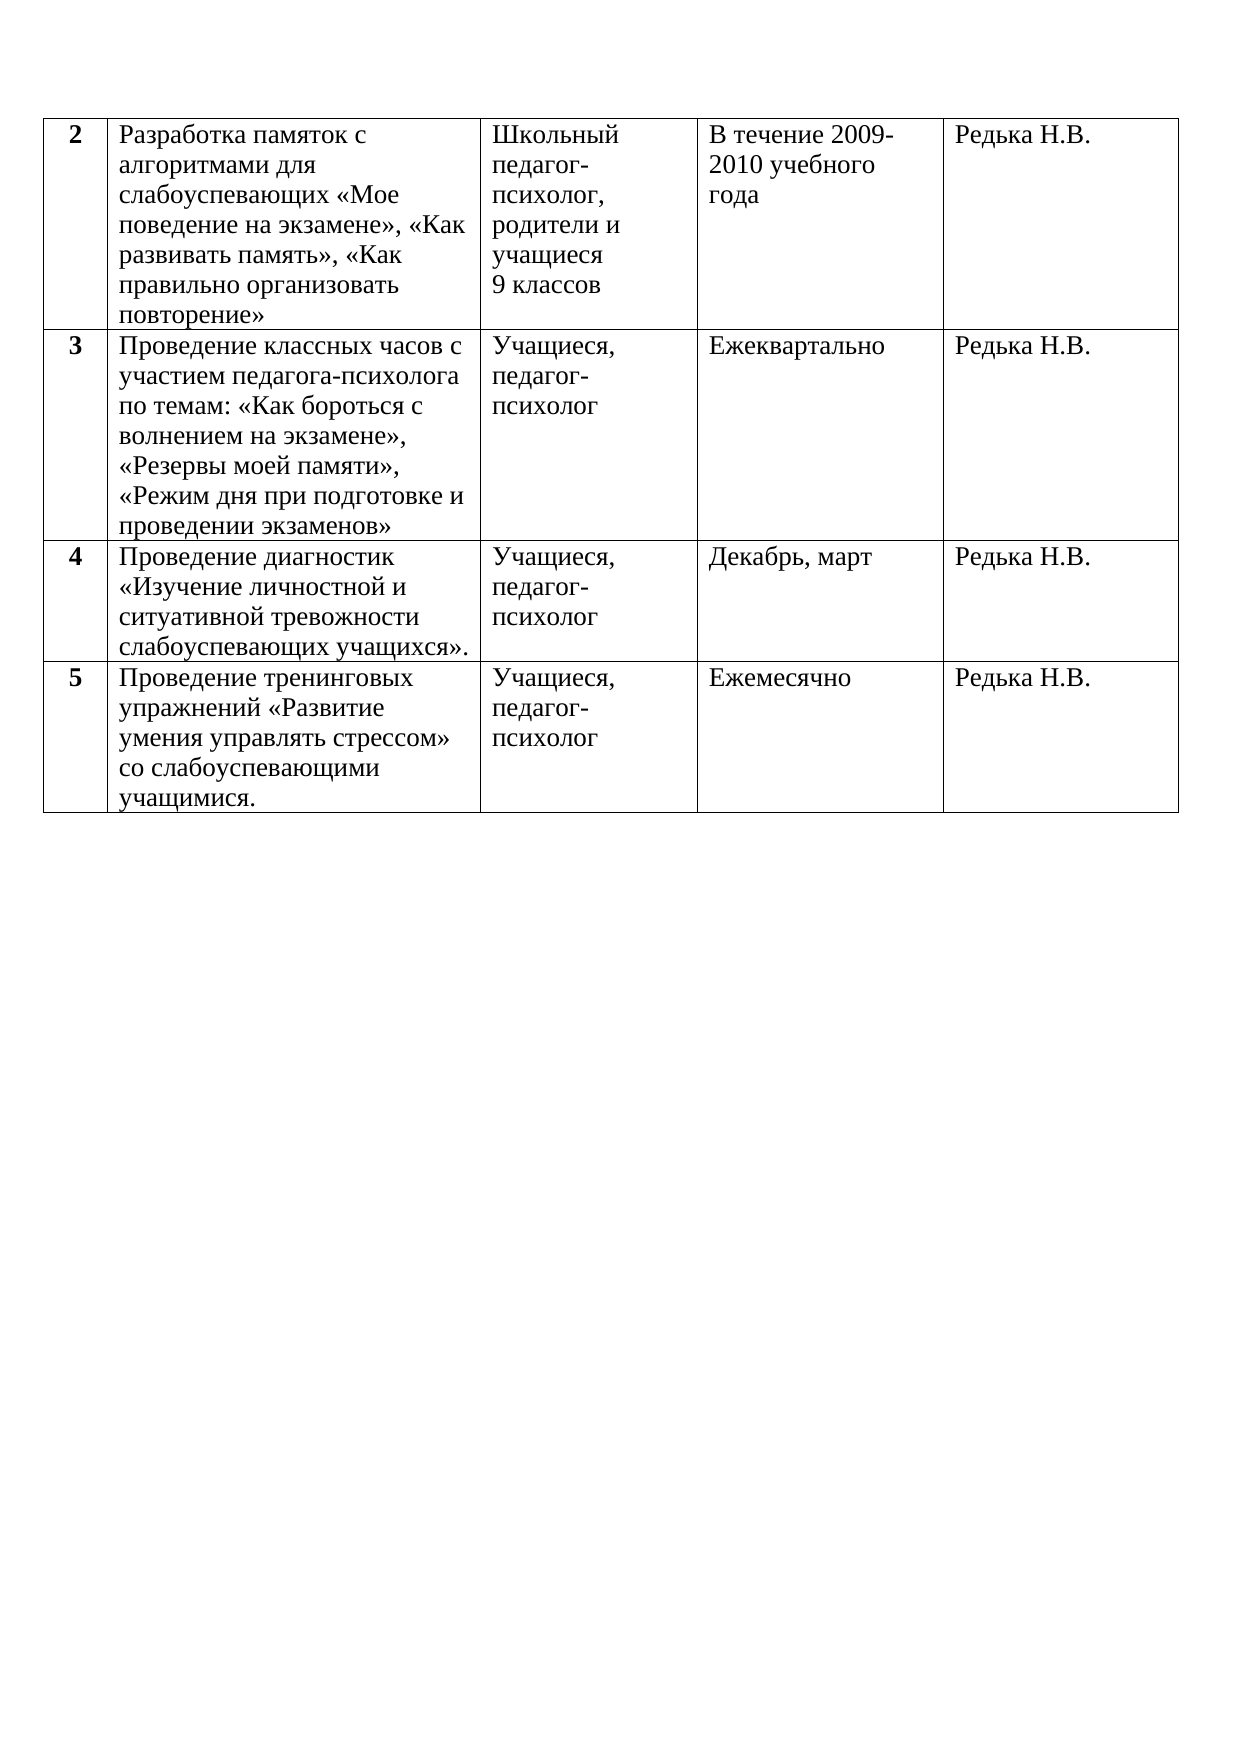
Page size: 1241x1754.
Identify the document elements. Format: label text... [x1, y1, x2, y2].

table_cell Разработка памяток с алгоритмами для слабоуспевающих «Мое поведение на экзамене», «Как развивать память», «Как правильно организовать повторение» [108, 119, 480, 329]
table_cell В течение 2009-2010 учебного года [698, 119, 943, 329]
table_cell Проведение диагностик «Изучение личностной и ситуативной тревожности слабоуспевающих учащихся». [108, 541, 480, 661]
table_cell Проведение классных часов с участием педагога-психолога по темам: «Как бороться с волнением на экзамене», «Резервы моей памяти», «Режим дня при подготовке и проведении экзаменов» [108, 330, 480, 540]
table_cell 5 [44, 662, 107, 812]
table_cell Редька Н.В. [944, 541, 1178, 661]
table_cell Редька Н.В. [944, 119, 1178, 329]
table_cell 4 [44, 541, 107, 661]
table_cell 3 [44, 330, 107, 540]
table_cell Проведение тренинговых упражнений «Развитие умения управлять стрессом» со слабоуспевающими учащимися. [108, 662, 480, 812]
table_cell Редька Н.В. [944, 330, 1178, 540]
table_cell Учащиеся, педагог-психолог [481, 662, 697, 812]
table_cell 2 [44, 119, 107, 329]
table_cell Декабрь, март [698, 541, 943, 661]
table_cell Ежеквартально [698, 330, 943, 540]
table_cell Школьный педагог-психолог, родители и учащиеся 9 классов [481, 119, 697, 329]
table_cell Ежемесячно [698, 662, 943, 812]
table_cell Учащиеся, педагог-психолог [481, 330, 697, 540]
table_cell Редька Н.В. [944, 662, 1178, 812]
table_cell Учащиеся, педагог-психолог [481, 541, 697, 661]
